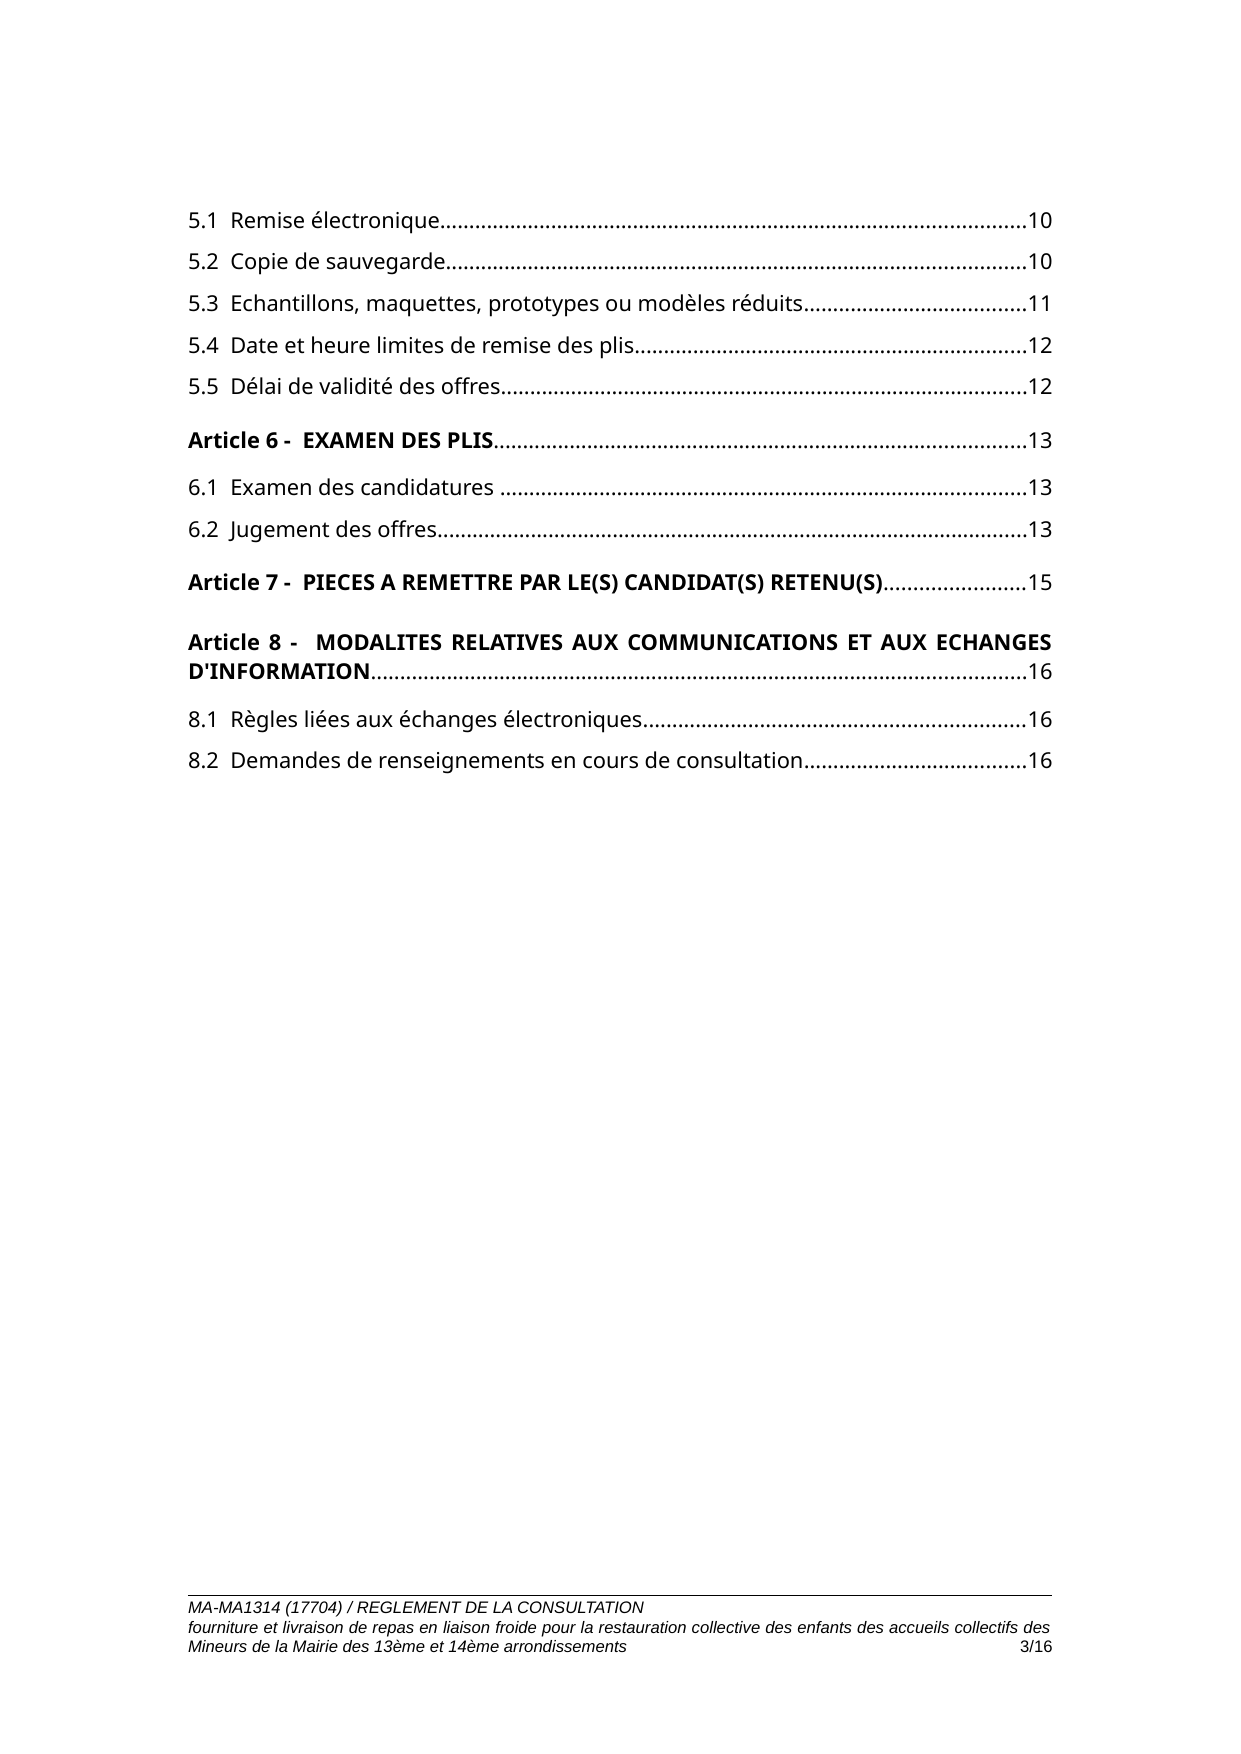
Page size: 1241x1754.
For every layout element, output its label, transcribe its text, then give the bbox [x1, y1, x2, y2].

text 6.2 Jugement des offres 13 [188, 514, 1052, 544]
text 6.1 Examen des candidatures 13 [188, 472, 1052, 502]
text 5.5 Délai de validité des offres 12 [188, 371, 1052, 401]
text 8.2 Demandes de renseignements en cours de consultation 16 [188, 746, 1052, 775]
text 5.3 Echantillons, maquettes, prototypes ou modèles réduits 11 [188, 288, 1052, 318]
text Article 8 - MODALITES RELATIVES AUX COMMUNICATIONS ET AUX ECHANGES D'INFORMATION 16 [188, 627, 1052, 686]
text Article 6 - EXAMEN DES PLIS 13 [188, 425, 1052, 454]
text 5.4 Date et heure limites de remise des plis 12 [188, 329, 1052, 359]
text 8.1 Règles liées aux échanges électroniques 16 [188, 704, 1052, 734]
text 5.1 Remise électronique 10 [188, 204, 1052, 234]
text 5.2 Copie de sauvegarde 10 [188, 246, 1052, 276]
text Article 7 - PIECES A REMETTRE PAR LE(S) CANDIDAT(S) RETENU(S) 15 [188, 567, 1052, 597]
